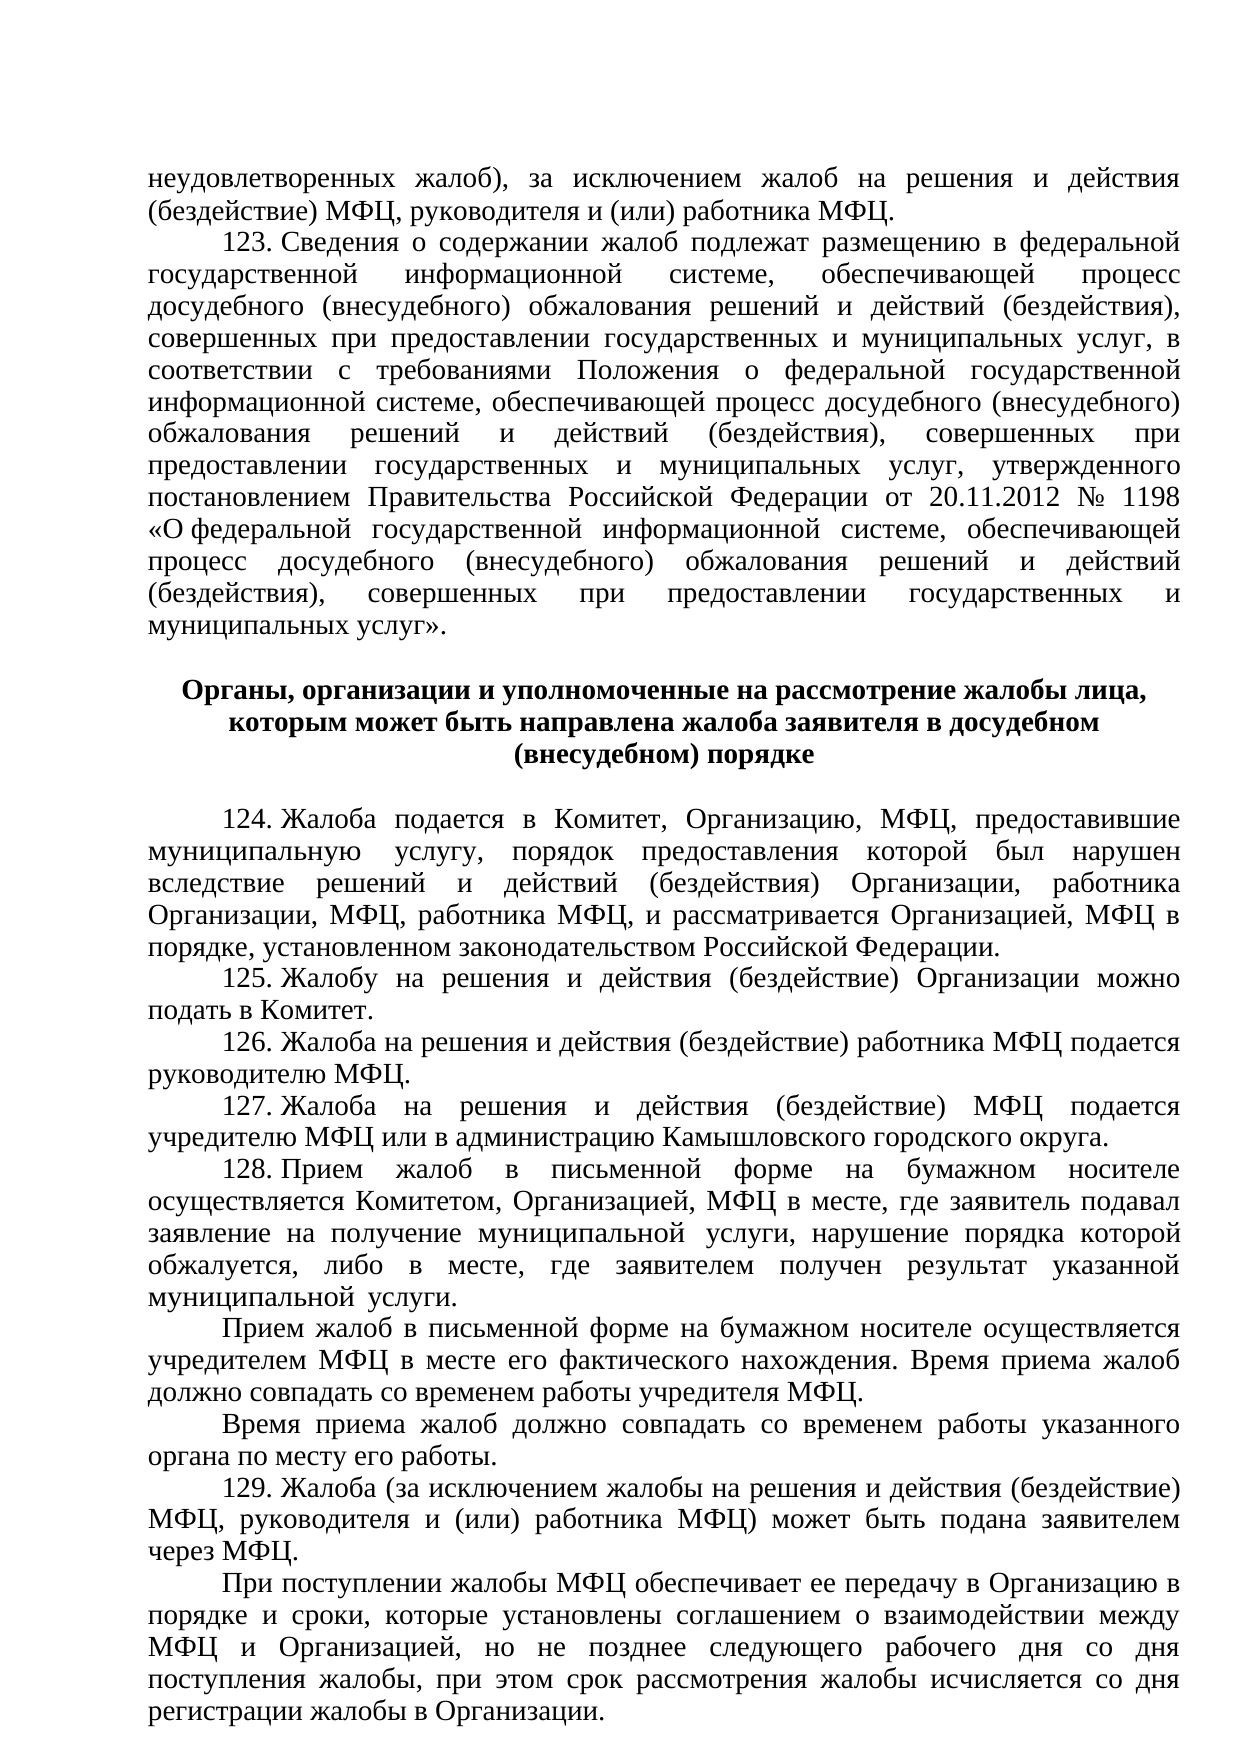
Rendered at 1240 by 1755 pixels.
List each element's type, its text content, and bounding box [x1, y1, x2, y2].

list Сведения о содержании жалоб подлежат размещению в федеральной государственной информационной системе, обеспечивающей процесс досудебного (внесудебного) обжалования решений и действий (бездействия), совершенных при предоставлении государственных и муниципальных услуг, в соответствии с требованиями Положения о федеральной государственной информационной системе, обеспечивающей процесс досудебного (внесудебного) обжалования решений и действий (бездействия), совершенных при предоставлении государственных и муниципальных услуг, утвержденного постановлением Правительства Российской Федерации от 20.11.2012 № 1198 «О федеральной государственной информационной системе, обеспечивающей процесс досудебного (внесудебного) обжалования решений и действий (бездействия), совершенных при предоставлении государственных и муниципальных услуг». [148, 226, 1181, 640]
list Жалоба подается в Комитет, Организацию, МФЦ, предоставившие муниципальную услугу, порядок предоставления которой был нарушен вследствие решений и действий (бездействия) Организации, работника Организации, МФЦ, работника МФЦ, и рассматривается Организацией, МФЦ в порядке, установленном законодательством Российской Федерации. [148, 803, 1181, 962]
list Жалобу на решения и действия (бездействие) Организации можно подать в Комитет. [148, 962, 1181, 1026]
list Жалоба (за исключением жалобы на решения и действия (бездействие) МФЦ, руководителя и (или) работника МФЦ) может быть подана заявителем через МФЦ. [148, 1472, 1181, 1567]
text Время приема жалоб должно совпадать со временем работы указанного органа по месту его работы. [148, 1408, 1181, 1472]
text (внесудебном) порядке [148, 738, 1181, 769]
text При поступлении жалобы МФЦ обеспечивает ее передачу в Организацию в порядке и сроки, которые установлены соглашением о взаимодействии между МФЦ и Организацией, но не позднее следующего рабочего дня со дня поступления жалобы, при этом срок рассмотрения жалобы исчисляется со дня регистрации жалобы в Организации. [148, 1567, 1181, 1726]
list Жалоба на решения и действия (бездействие) работника МФЦ подается руководителю МФЦ. [148, 1026, 1181, 1089]
list Прием жалоб в письменной форме на бумажном носителе осуществляется Комитетом, Организацией, МФЦ в месте, где заявитель подавал заявление на получение муниципальной услуги, нарушение порядка которой обжалуется, либо в месте, где заявителем получен результат указанной муниципальной услуги. [148, 1153, 1181, 1312]
text Органы, организации и уполномоченные на рассмотрение жалобы лица, которым может быть направлена жалоба заявителя в досудебном [148, 674, 1181, 738]
text Прием жалоб в письменной форме на бумажном носителе осуществляется учредителем МФЦ в месте его фактического нахождения. Время приема жалоб должно совпадать со временем работы учредителя МФЦ. [148, 1312, 1181, 1408]
text неудовлетворенных жалоб), за исключением жалоб на решения и действия (бездействие) МФЦ, руководителя и (или) работника МФЦ. [148, 162, 1181, 226]
list Жалоба на решения и действия (бездействие) МФЦ подается учредителю МФЦ или в администрацию Камышловского городского округа. [148, 1089, 1181, 1153]
